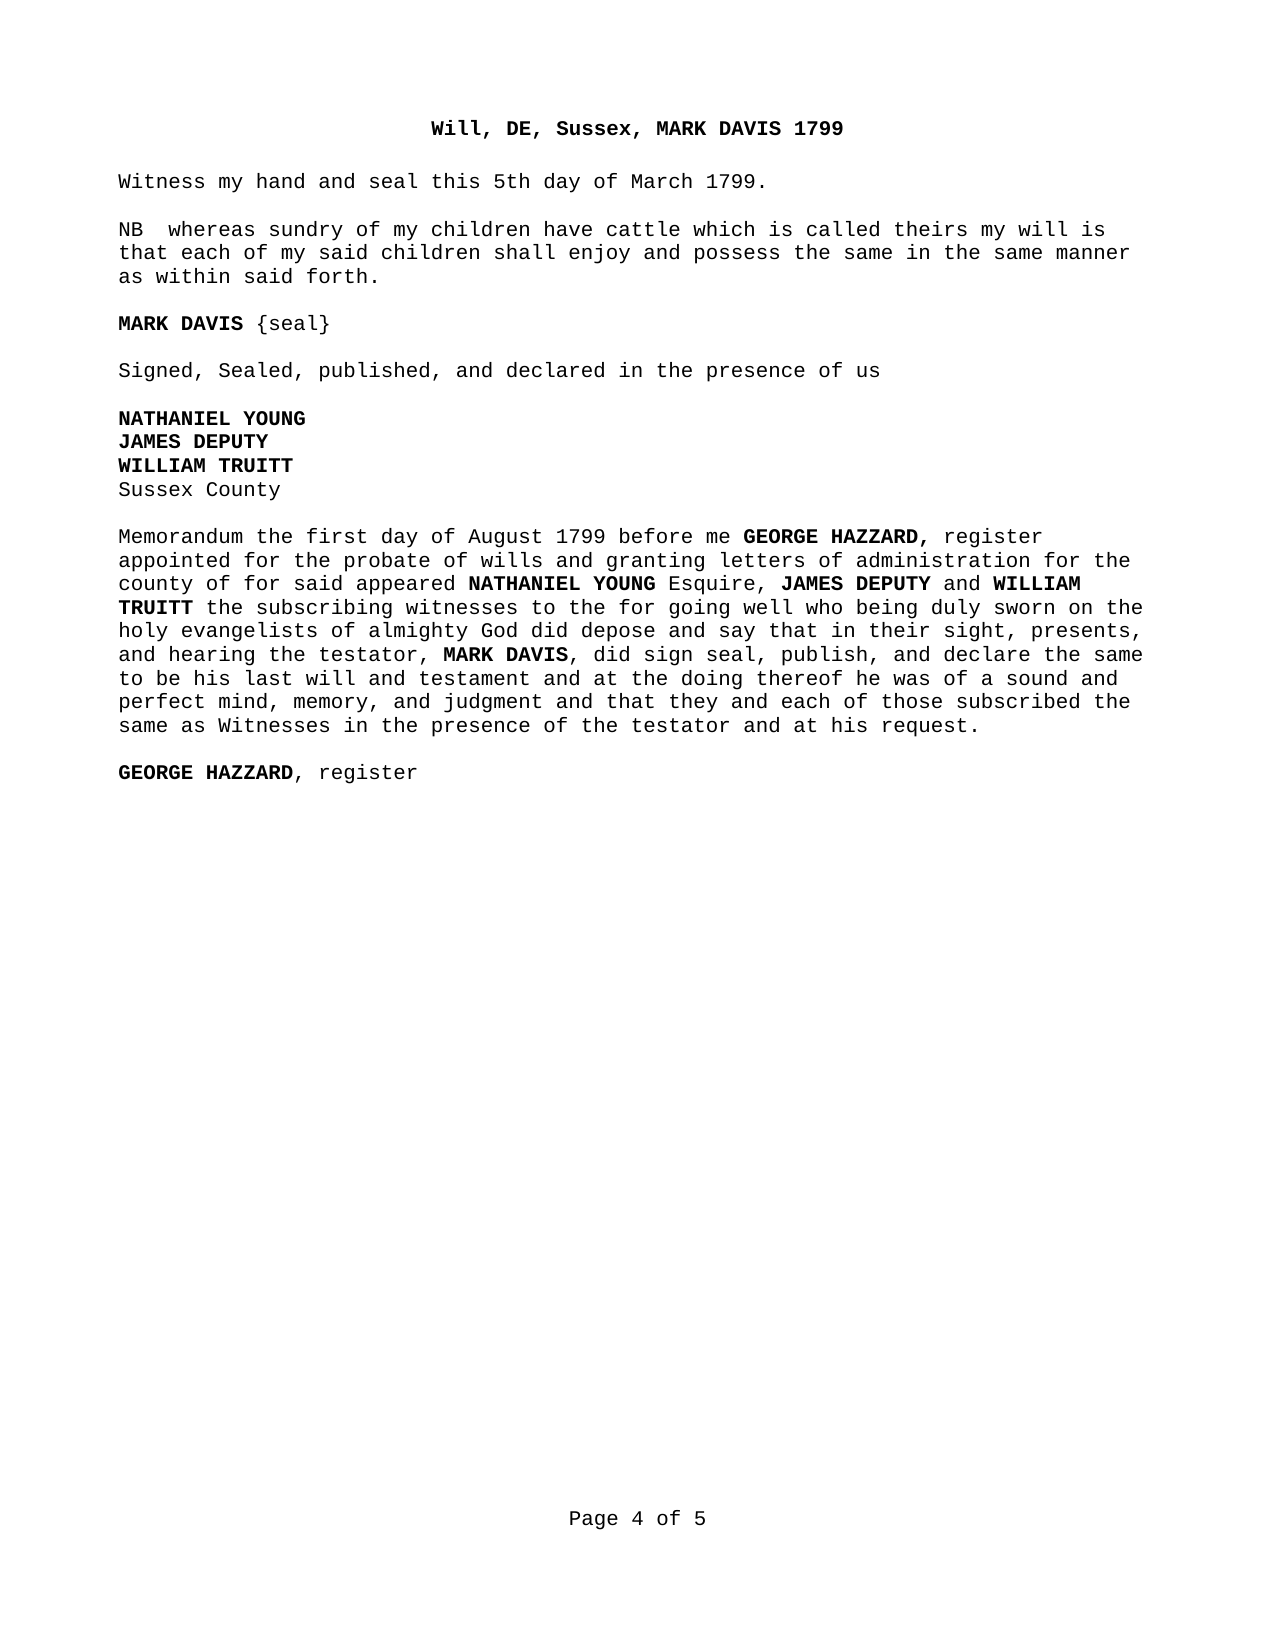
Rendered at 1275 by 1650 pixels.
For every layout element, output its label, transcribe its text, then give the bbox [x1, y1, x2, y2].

text Mark Davis {seal} [118, 313, 1157, 337]
text William Truitt [118, 455, 1157, 479]
text George Hazzard, register [118, 762, 1157, 786]
text Signed, Sealed, published, and declared in the presence of us [118, 360, 1157, 384]
text Memorandum the first day of August 1799 before me George Hazzard, register appointed for the probate of wills and granting letters of administration for the county of for said appeared Nathaniel young Esquire, James deputy and William Truitt the subscribing witnesses to the for going well who being duly sworn on the holy evangelists of almighty God did depose and say that in their sight, presents, and hearing the testator, Mark Davis, did sign seal, publish, and declare the same to be his last will and testament and at the doing thereof he was of a sound and perfect mind, memory, and judgment and that they and each of those subscribed the same as Witnesses in the presence of the testator and at his request. [118, 526, 1157, 739]
text James deputy [118, 431, 1157, 455]
text Nathaniel Young [118, 408, 1157, 431]
text NB whereas sundry of my children have cattle which is called theirs my will is that each of my said children shall enjoy and possess the same in the same manner as within said forth. [118, 218, 1157, 289]
text Witness my hand and seal this 5th day of March 1799. [118, 171, 1157, 195]
text Sussex County [118, 479, 1157, 502]
